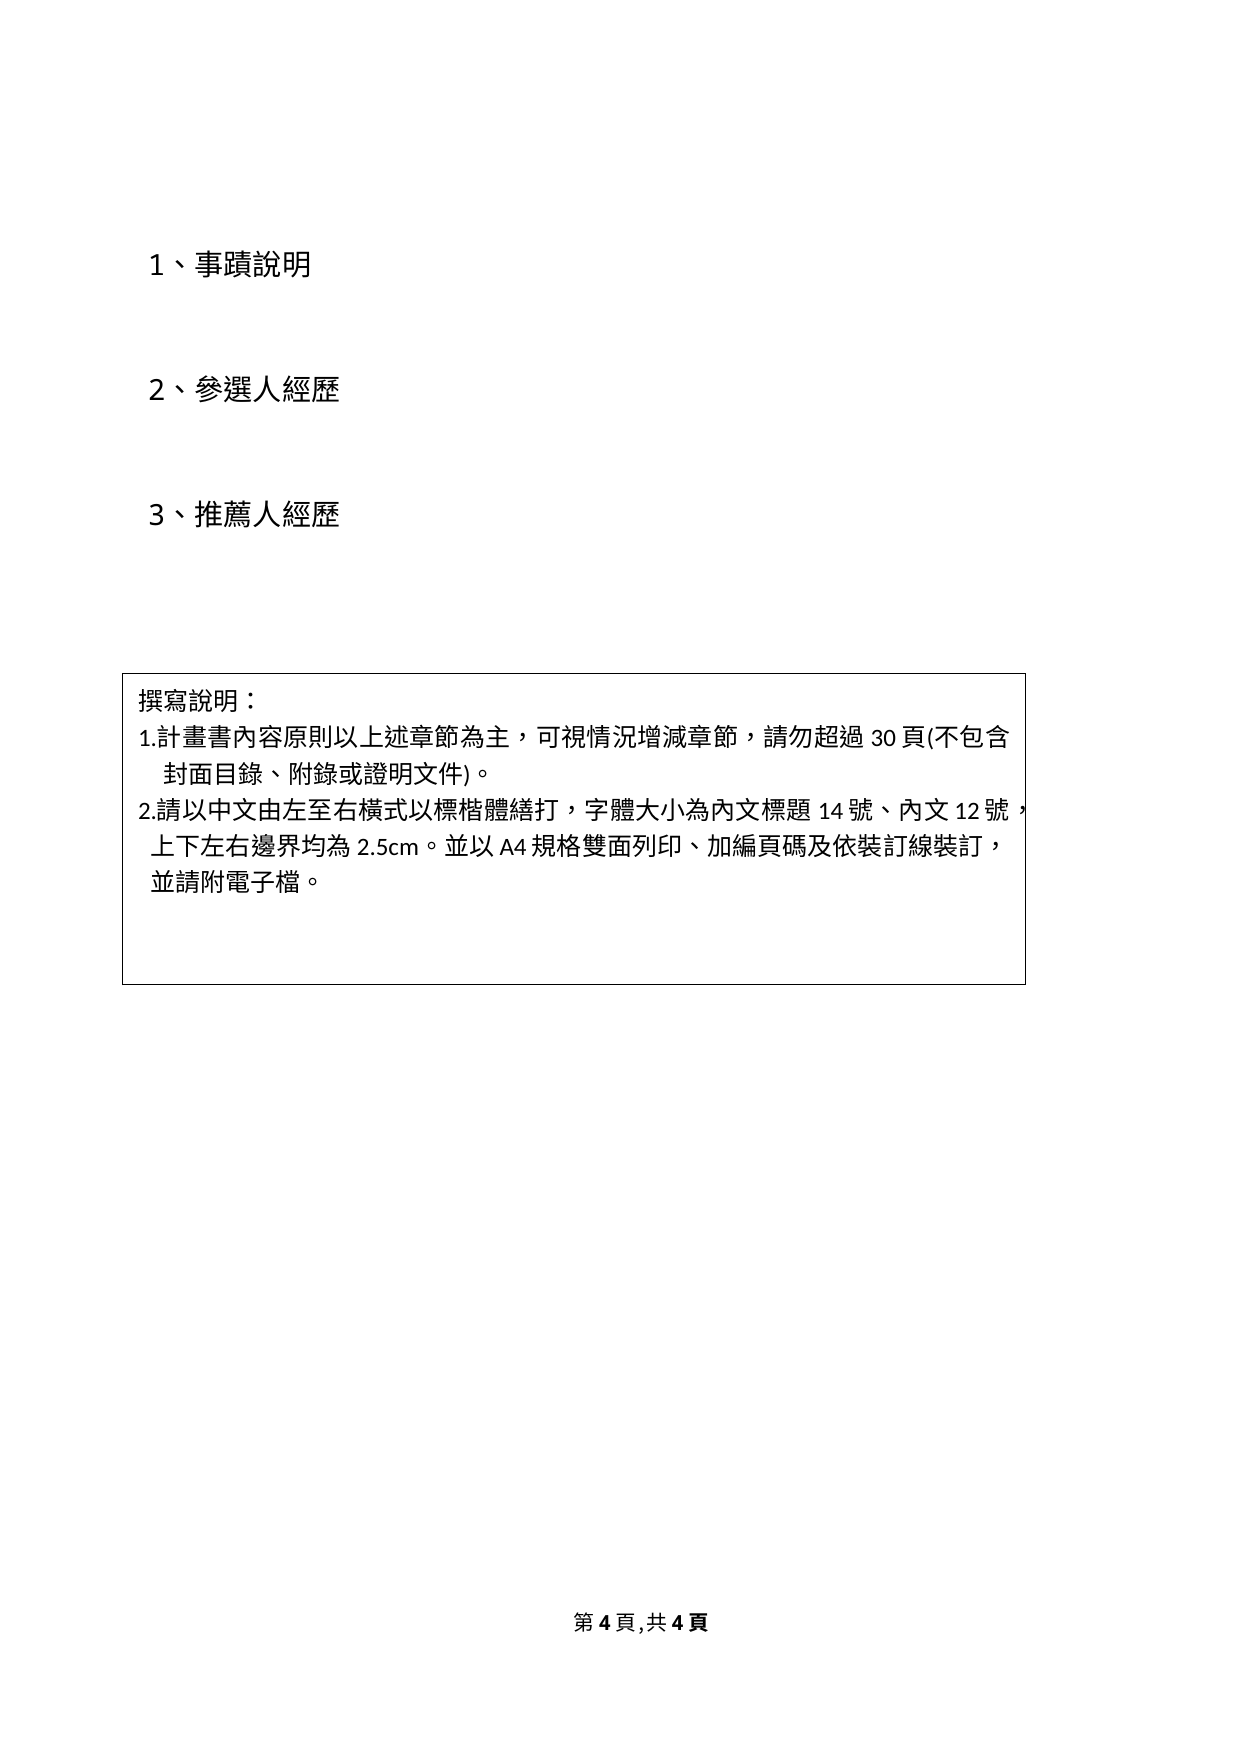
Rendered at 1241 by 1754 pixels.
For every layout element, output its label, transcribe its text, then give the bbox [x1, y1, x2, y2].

list 請以中文由左至右橫式以標楷體繕打，字體大小為內文標題14號、內文12號，上下左右邊界均為2.5cm。並以A4規格雙面列印、加編頁碼及依裝訂線裝訂，並請附電子檔。 [138, 790, 1010, 899]
list 事蹟說明 [148, 221, 1092, 283]
list 推薦人經歷 [148, 471, 1092, 533]
text 撰寫說明： [138, 682, 1010, 718]
list 計畫書內容原則以上述章節為主，可視情況增減章節，請勿超過30頁(不包含封面目錄、附錄或證明文件)。 [138, 718, 1010, 790]
list 參選人經歷 [148, 346, 1092, 408]
